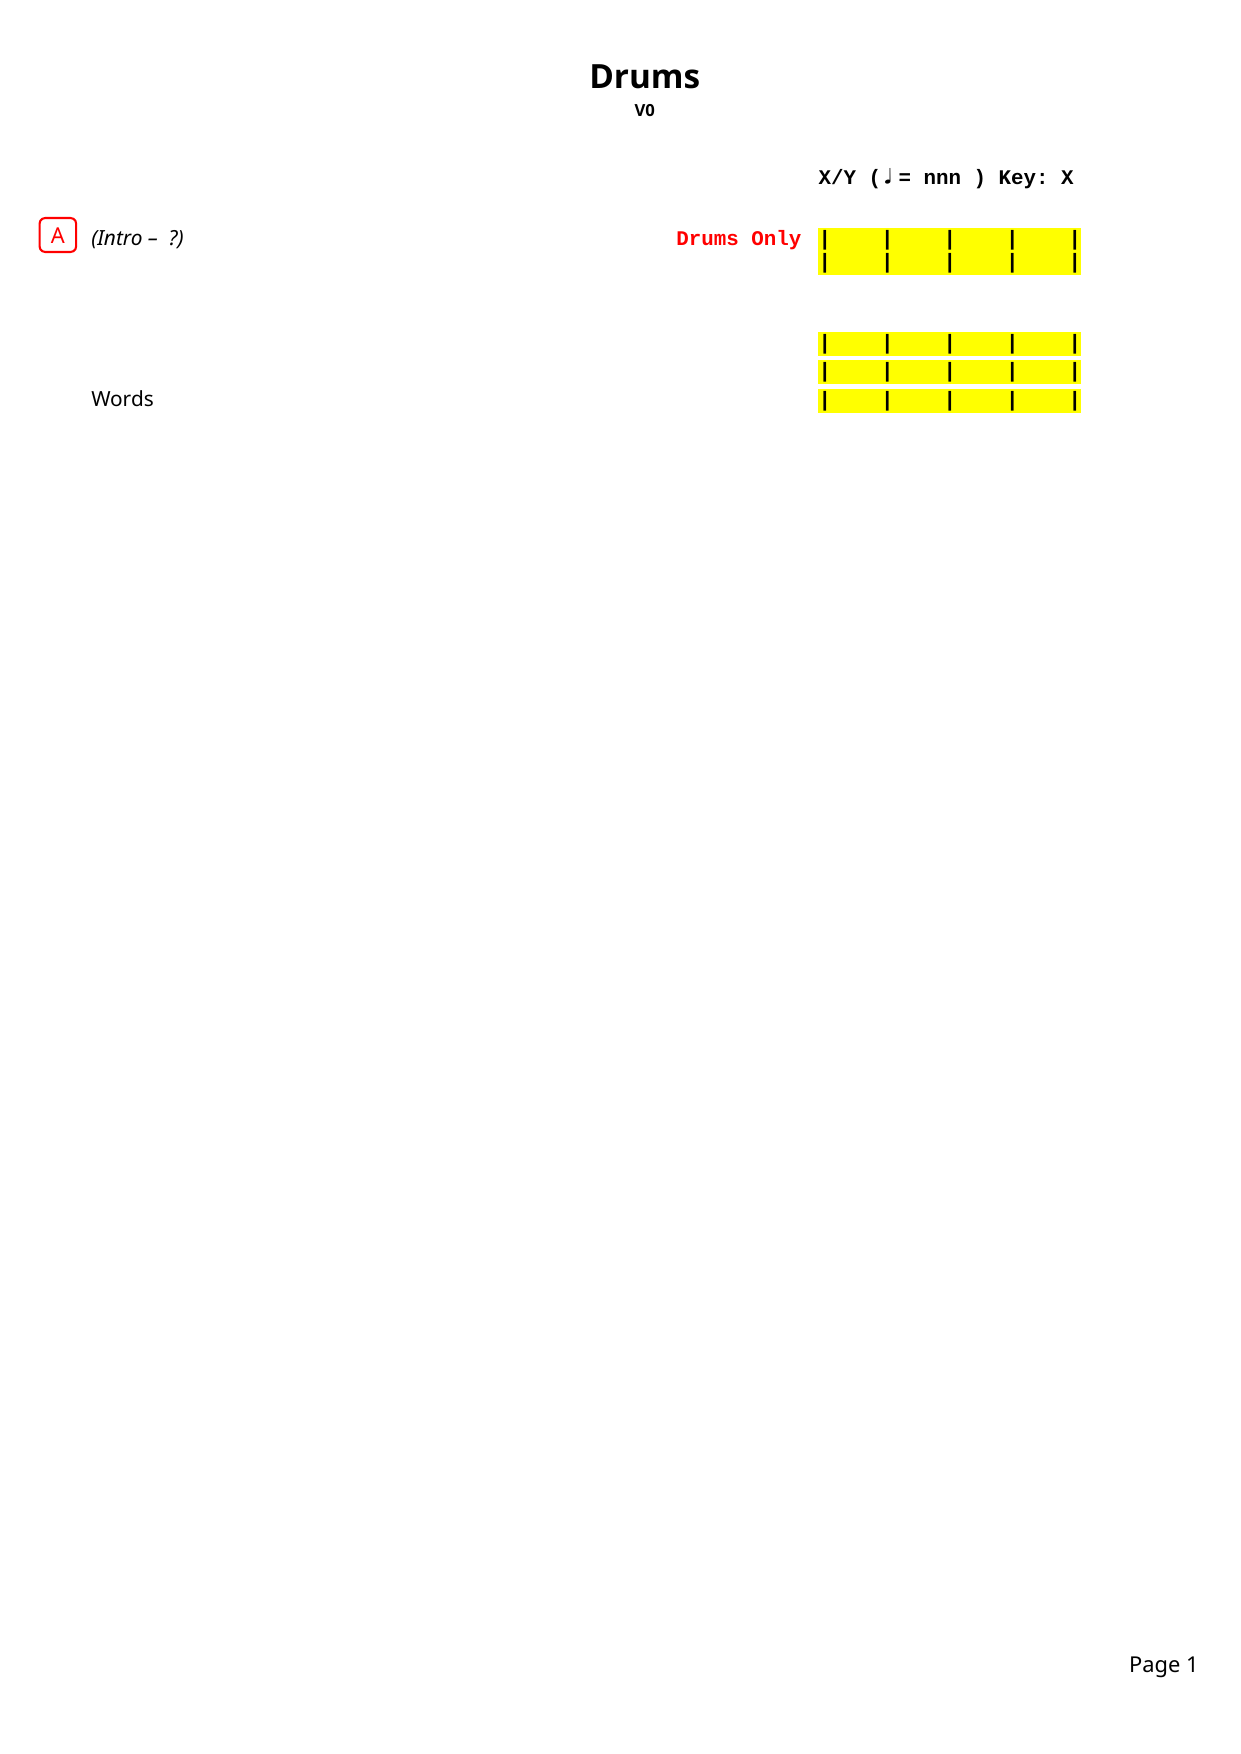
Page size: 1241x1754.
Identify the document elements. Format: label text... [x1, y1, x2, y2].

text | | | | | [91, 356, 1198, 384]
text Words | | | | | [91, 384, 1198, 413]
text (Intro – ?) Drums Only | | | | | [91, 223, 1198, 251]
text | | | | | [91, 251, 1198, 275]
text | | | | | [91, 332, 1198, 356]
text X/Y (♩= nnn ) Key: X [91, 160, 1198, 193]
